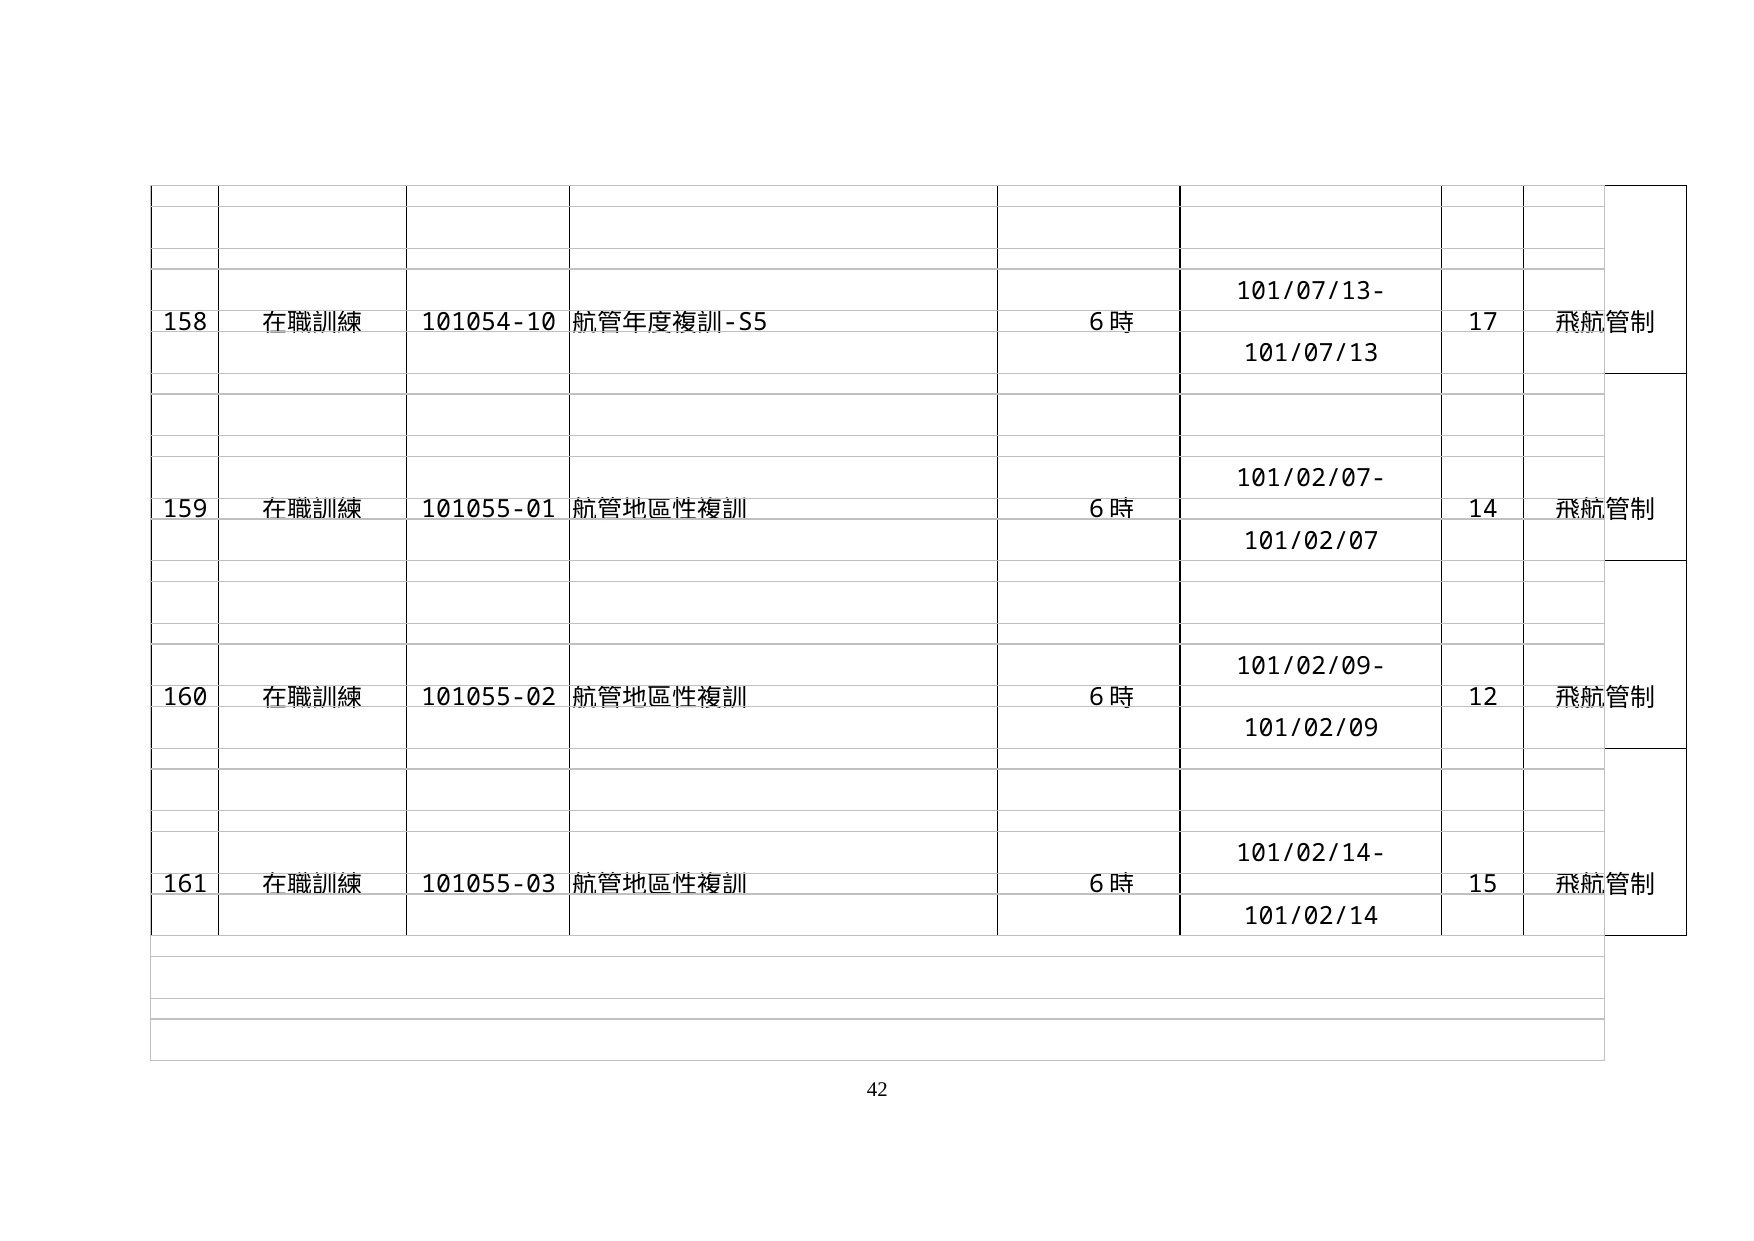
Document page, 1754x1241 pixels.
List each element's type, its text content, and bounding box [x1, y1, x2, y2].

table_cell [1442, 207, 1523, 248]
table_cell [1442, 707, 1523, 748]
table_cell [152, 374, 218, 393]
table_cell 6時 [998, 311, 1128, 331]
table_cell 飛航管制 [1524, 499, 1585, 518]
table_cell [152, 895, 218, 935]
table_cell 航管地區性複訓 [570, 749, 997, 768]
table_cell 6時 [998, 686, 1128, 706]
table_cell 飛航管制 [1524, 895, 1604, 935]
table_cell 在職訓練 [219, 186, 406, 206]
table_cell 6時 [998, 874, 1128, 893]
table_cell 航管年度複訓-S5 [709, 311, 718, 331]
table_cell 在職訓練 [219, 499, 271, 518]
table_cell 航管地區性複訓 [689, 686, 704, 706]
table_cell 在職訓練 [219, 561, 406, 581]
table_cell 在職訓練 [355, 311, 406, 331]
table_cell 17 [1442, 311, 1523, 331]
table_cell 航管地區性複訓 [745, 686, 997, 706]
table_cell 101/02/07 [1181, 520, 1441, 560]
table_cell 飛航管制 [1587, 874, 1604, 893]
table_cell [1181, 811, 1441, 831]
table_cell [1181, 207, 1441, 248]
table_cell 飛航管制 [1605, 186, 1686, 373]
table_cell 在職訓練 [335, 311, 353, 331]
table_cell 飛航管制 [1587, 686, 1604, 706]
table_cell 6時 [998, 749, 1179, 768]
table_cell 158 [152, 311, 218, 331]
table_cell [1181, 749, 1441, 768]
table_cell [1442, 186, 1523, 206]
table_cell 6時 [1127, 686, 1179, 706]
table_cell 6時 [998, 395, 1179, 435]
table_cell 航管年度複訓-S5 [570, 270, 997, 310]
table_cell 航管年度複訓-S5 [570, 249, 997, 268]
table_cell 在職訓練 [306, 874, 324, 893]
table_cell 在職訓練 [355, 874, 406, 893]
table_cell 6時 [998, 707, 1179, 748]
table_cell 在職訓練 [219, 457, 406, 498]
table_cell 飛航管制 [1524, 749, 1604, 768]
table_cell 航管地區性複訓 [709, 499, 734, 518]
table_cell 在職訓練 [269, 499, 293, 518]
table_cell [1181, 624, 1441, 643]
table_cell 6時 [1093, 882, 1100, 890]
table_cell 161 [152, 874, 218, 893]
table_cell 在職訓練 [219, 770, 406, 810]
table_cell [407, 395, 569, 435]
table_cell 6時 [998, 624, 1179, 643]
table_cell [407, 624, 569, 643]
table_cell 航管地區性複訓 [651, 686, 676, 706]
table_cell 160 [152, 686, 218, 706]
table_cell 飛航管制 [1524, 249, 1604, 268]
table_cell 6時 [998, 332, 1179, 373]
table_cell [407, 186, 569, 206]
table_cell 飛航管制 [1524, 395, 1604, 435]
table_cell 在職訓練 [219, 874, 271, 893]
table_cell [1442, 561, 1523, 581]
table_cell 航管地區性複訓 [651, 499, 676, 518]
table_cell 在職訓練 [219, 270, 406, 310]
table_cell 6時 [998, 374, 1179, 393]
table_cell 航管地區性複訓 [678, 874, 688, 893]
table_cell 航管地區性複訓 [579, 686, 638, 706]
table_cell 在職訓練 [219, 436, 406, 456]
table_cell 航管年度複訓-S5 [720, 311, 997, 331]
table_cell 航管地區性複訓 [709, 874, 734, 893]
table_cell 航管地區性複訓 [579, 499, 633, 518]
table_cell 在職訓練 [219, 895, 406, 935]
table_cell 在職訓練 [219, 811, 406, 831]
table_cell [152, 520, 218, 560]
table_cell 6時 [998, 811, 1179, 831]
table_cell [152, 770, 218, 810]
table_cell 在職訓練 [269, 311, 293, 331]
table_cell 在職訓練 [269, 686, 293, 706]
table_cell 飛航管制 [1524, 374, 1604, 393]
table_cell 在職訓練 [219, 395, 406, 435]
table_cell 6時 [998, 520, 1179, 560]
table_cell 飛航管制 [1605, 749, 1686, 935]
table_cell 6時 [998, 186, 1179, 206]
table_cell 飛航管制 [1524, 520, 1604, 560]
table_cell 6時 [998, 207, 1179, 248]
table_cell [407, 770, 569, 810]
table_cell 在職訓練 [219, 645, 406, 685]
table_cell 在職訓練 [269, 874, 293, 893]
table_cell 航管地區性複訓 [678, 686, 688, 706]
table_cell [1442, 270, 1523, 310]
table_cell 航管地區性複訓 [635, 499, 651, 518]
table_cell 101/02/07- [1181, 457, 1441, 498]
table_cell [152, 457, 218, 498]
table_cell [1442, 749, 1523, 768]
table_cell 在職訓練 [219, 332, 406, 373]
table_cell 飛航管制 [1524, 582, 1604, 623]
table_cell 飛航管制 [1524, 645, 1604, 685]
table_cell 航管地區性複訓 [570, 520, 997, 560]
table_cell [1442, 395, 1523, 435]
table_cell [407, 374, 569, 393]
table_cell 航管年度複訓-S5 [630, 311, 659, 331]
table_cell 航管地區性複訓 [734, 874, 743, 893]
table_cell [407, 520, 569, 560]
table_cell [407, 582, 569, 623]
table_cell 6時 [998, 436, 1179, 456]
table_cell 飛航管制 [1605, 561, 1686, 748]
table_cell 在職訓練 [219, 311, 271, 331]
table_cell 在職訓練 [355, 499, 406, 518]
table_cell [1181, 436, 1441, 456]
table_cell 在職訓練 [306, 311, 324, 331]
table_cell [407, 749, 569, 768]
table_cell 6時 [998, 645, 1179, 685]
table_cell 飛航管制 [1524, 561, 1604, 581]
table_cell 飛航管制 [1587, 499, 1604, 518]
table_cell [407, 707, 569, 748]
table_cell 在職訓練 [219, 686, 271, 706]
table_cell [152, 249, 218, 268]
table_cell 在職訓練 [219, 707, 406, 748]
table_cell 在職訓練 [324, 874, 333, 893]
table_cell 航管地區性複訓 [635, 686, 651, 706]
table_cell 101/07/13- [1181, 270, 1441, 310]
table_cell 在職訓練 [335, 499, 353, 518]
table_cell [1442, 457, 1523, 498]
table_cell 飛航管制 [1524, 270, 1604, 310]
table_cell [152, 582, 218, 623]
table_cell [1442, 436, 1523, 456]
table_cell [1442, 582, 1523, 623]
table_cell 飛航管制 [1524, 811, 1604, 831]
table_cell 6時 [998, 832, 1179, 873]
table_cell 飛航管制 [1524, 436, 1604, 456]
table_cell 航管年度複訓-S5 [570, 332, 997, 373]
table_cell 飛航管制 [1524, 707, 1604, 748]
table_cell 航管地區性複訓 [570, 395, 997, 435]
table_cell 飛航管制 [1524, 686, 1585, 706]
table_cell 在職訓練 [324, 311, 333, 331]
table_cell 航管地區性複訓 [745, 874, 997, 893]
table_cell [152, 436, 218, 456]
table_cell 在職訓練 [219, 207, 406, 248]
table_cell 飛航管制 [1524, 770, 1604, 810]
table_cell 101055-01 [407, 499, 569, 518]
table_cell 飛航管制 [1524, 207, 1604, 248]
table_cell 飛航管制 [1524, 624, 1604, 643]
table_cell 飛航管制 [1524, 832, 1604, 873]
table_cell [1442, 332, 1523, 373]
table_cell [152, 207, 218, 248]
table_cell [1442, 770, 1523, 810]
table_cell 航管地區性複訓 [570, 895, 997, 935]
table_cell 飛航管制 [1524, 874, 1585, 893]
table_cell [152, 186, 218, 206]
table_cell 6時 [998, 270, 1179, 310]
table_cell 航管地區性複訓 [570, 624, 997, 643]
table_cell [1181, 874, 1441, 893]
table_cell 航管地區性複訓 [745, 499, 997, 518]
table_cell 101/02/09 [1181, 707, 1441, 748]
table_cell 飛航管制 [1524, 186, 1604, 206]
table_cell [1181, 686, 1441, 706]
table_cell [1442, 895, 1523, 935]
table_cell 6時 [998, 770, 1179, 810]
table_cell 在職訓練 [219, 249, 406, 268]
table_cell 航管地區性複訓 [579, 874, 633, 893]
table_cell [152, 395, 218, 435]
table_cell [407, 561, 569, 581]
table_cell [152, 811, 218, 831]
table_cell [152, 561, 218, 581]
table_cell 在職訓練 [219, 582, 406, 623]
table_cell [1442, 374, 1523, 393]
table_cell [407, 436, 569, 456]
table_cell 航管年度複訓-S5 [579, 311, 635, 331]
table_cell 101/02/09- [1181, 645, 1441, 685]
table_cell 101055-02 [407, 686, 569, 706]
table_cell [407, 457, 569, 498]
table_cell [152, 332, 218, 373]
table_cell 航管地區性複訓 [651, 874, 676, 893]
table_cell 在職訓練 [324, 499, 333, 518]
table_cell 航管地區性複訓 [689, 874, 704, 893]
table_cell 14 [1442, 499, 1523, 518]
table_cell [407, 249, 569, 268]
table_cell 在職訓練 [219, 832, 406, 873]
table_cell [1181, 499, 1441, 518]
table_cell 在職訓練 [219, 624, 406, 643]
table_cell 12 [1442, 686, 1523, 706]
table_cell [407, 811, 569, 831]
table_cell [1181, 561, 1441, 581]
table_cell 159 [152, 499, 218, 518]
table_cell [1442, 520, 1523, 560]
table_cell 航管地區性複訓 [734, 686, 743, 706]
table_cell [1181, 186, 1441, 206]
table_cell 在職訓練 [324, 686, 333, 706]
table_cell [1181, 770, 1441, 810]
table_cell 6時 [1127, 874, 1179, 893]
table_cell 在職訓練 [306, 686, 324, 706]
table_cell [1181, 311, 1441, 331]
table_cell 航管地區性複訓 [709, 686, 734, 706]
table_cell 航管地區性複訓 [570, 436, 997, 456]
table_cell [1442, 249, 1523, 268]
table_cell 101/02/14 [1181, 895, 1441, 935]
table_cell 飛航管制 [1524, 311, 1585, 331]
table_cell 航管地區性複訓 [570, 811, 997, 831]
table_cell 101055-03 [407, 874, 569, 893]
table_cell 航管地區性複訓 [689, 499, 704, 518]
table_cell 在職訓練 [219, 749, 406, 768]
table_cell 飛航管制 [1524, 457, 1604, 498]
table_cell [407, 645, 569, 685]
table_cell 在職訓練 [219, 520, 406, 560]
table_cell 在職訓練 [219, 374, 406, 393]
table_cell [152, 624, 218, 643]
table_cell [407, 270, 569, 310]
table_cell 6時 [998, 457, 1179, 498]
table_cell 101/07/13 [1181, 332, 1441, 373]
table_cell 航管地區性複訓 [570, 561, 997, 581]
table_cell [1442, 624, 1523, 643]
table_cell 飛航管制 [1587, 311, 1604, 331]
table_cell 航管年度複訓-S5 [651, 311, 679, 331]
table_cell 在職訓練 [335, 874, 353, 893]
table_cell 飛航管制 [1605, 374, 1686, 560]
table_cell 6時 [1093, 507, 1100, 515]
table_cell [1181, 374, 1441, 393]
table_cell [152, 645, 218, 685]
table_cell 航管地區性複訓 [678, 499, 688, 518]
table_cell [152, 270, 218, 310]
table_cell [1442, 832, 1523, 873]
table_cell 6時 [1127, 311, 1179, 331]
table_cell 航管年度複訓-S5 [684, 311, 709, 331]
table_cell 航管地區性複訓 [635, 874, 651, 893]
table_cell [1442, 811, 1523, 831]
table_cell 6時 [1127, 499, 1179, 518]
table_cell [1181, 582, 1441, 623]
table_cell 航管地區性複訓 [570, 374, 997, 393]
table_cell 在職訓練 [335, 686, 353, 706]
table_cell [1181, 395, 1441, 435]
table_cell [1181, 249, 1441, 268]
table_cell 在職訓練 [306, 499, 324, 518]
table_cell 飛航管制 [1524, 332, 1604, 373]
table_cell 在職訓練 [355, 686, 406, 706]
table_cell 航管地區性複訓 [570, 457, 997, 498]
table_cell 航管地區性複訓 [734, 499, 743, 518]
table_cell [1442, 645, 1523, 685]
table_cell [152, 707, 218, 748]
table_cell 101/02/14- [1181, 832, 1441, 873]
table_cell 航管地區性複訓 [570, 832, 997, 873]
table_cell 航管地區性複訓 [570, 686, 577, 706]
table_cell [152, 832, 218, 873]
table_cell [407, 332, 569, 373]
table_cell 航管地區性複訓 [570, 707, 997, 748]
table_cell 航管地區性複訓 [570, 582, 997, 623]
table_cell 航管年度複訓-S5 [570, 186, 997, 206]
table_cell 101054-10 [407, 311, 569, 331]
table_cell 6時 [998, 561, 1179, 581]
table_cell [152, 749, 218, 768]
table_cell 航管年度複訓-S5 [570, 207, 997, 248]
table_cell 6時 [998, 895, 1179, 935]
table_cell [407, 895, 569, 935]
table_cell [407, 832, 569, 873]
table_cell 6時 [998, 249, 1179, 268]
table_cell 15 [1442, 874, 1523, 893]
table_cell [407, 207, 569, 248]
table_cell 航管地區性複訓 [570, 770, 997, 810]
table_cell 6時 [998, 499, 1128, 518]
table_cell 航管地區性複訓 [570, 645, 997, 685]
table_cell 6時 [998, 582, 1179, 623]
